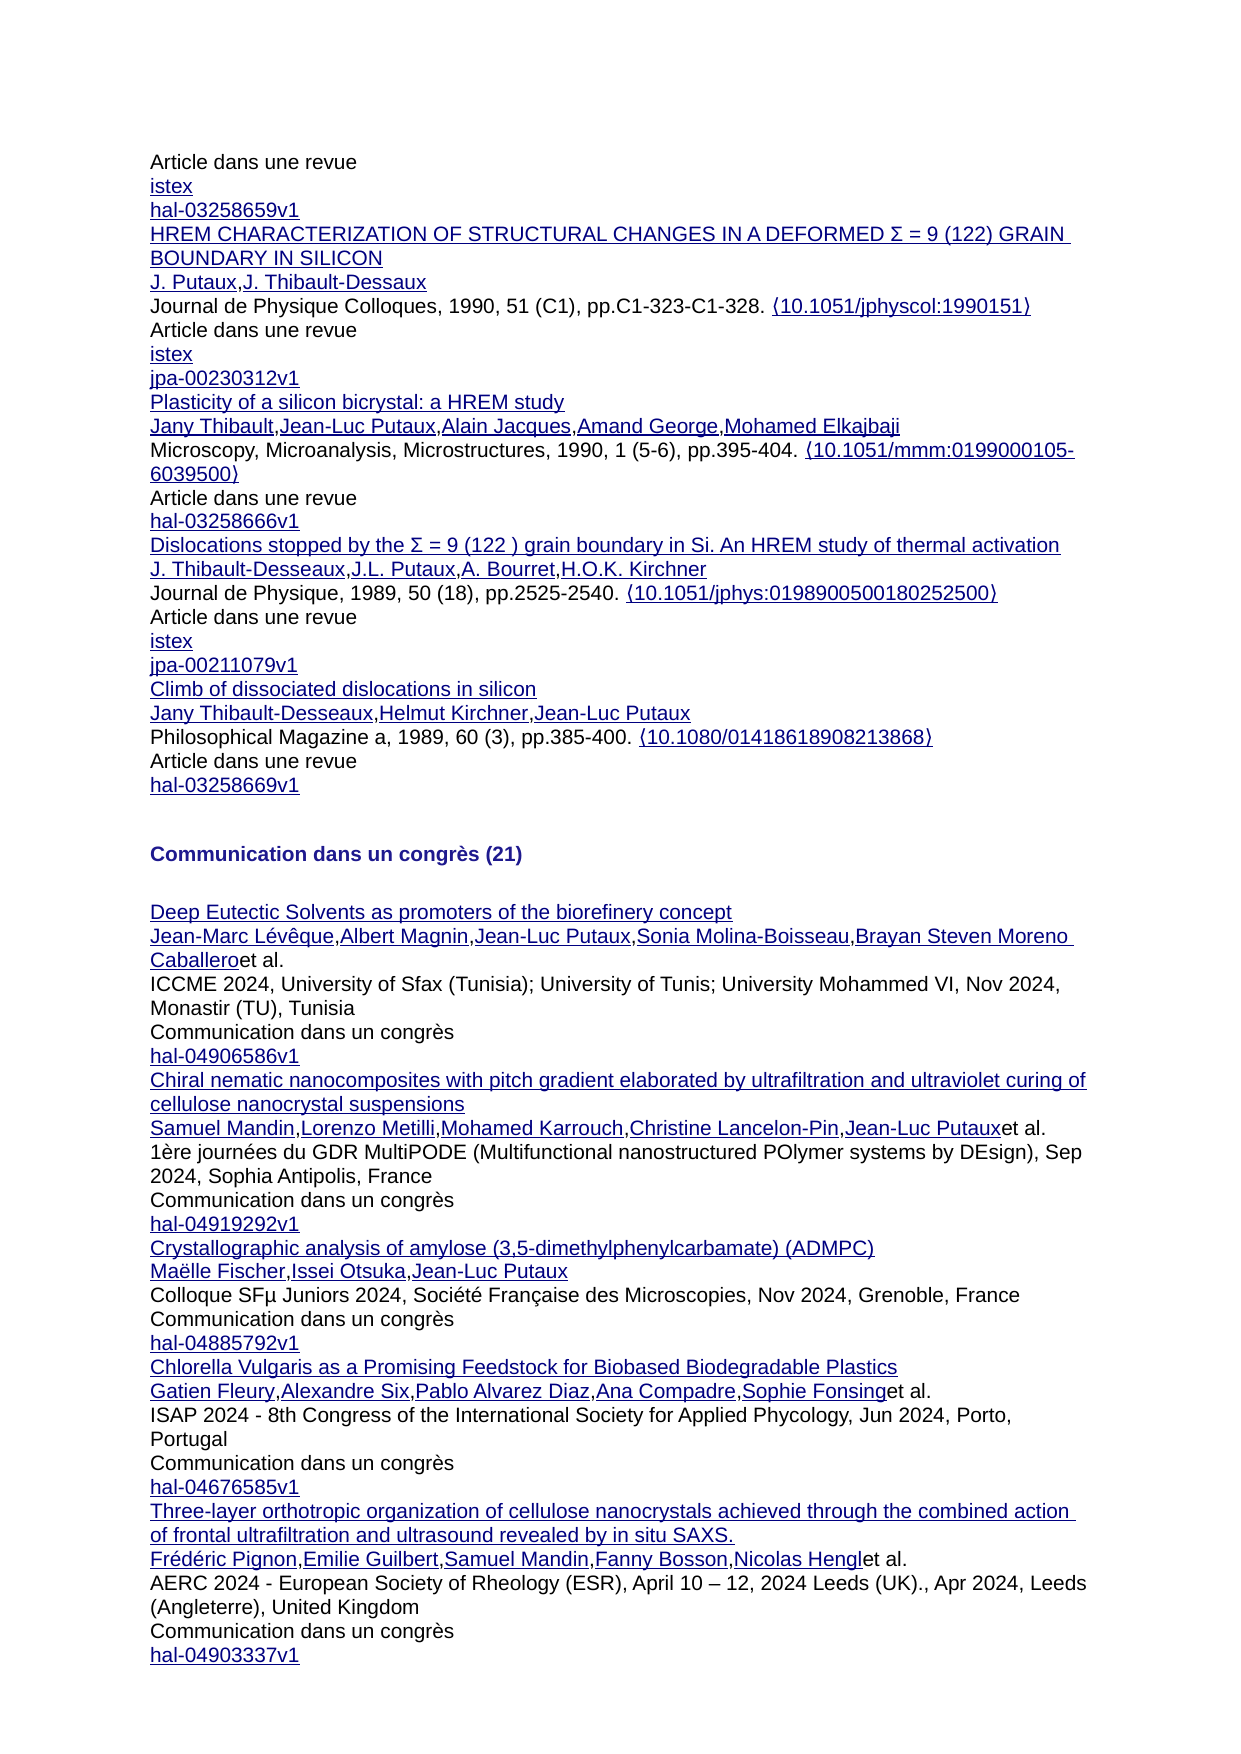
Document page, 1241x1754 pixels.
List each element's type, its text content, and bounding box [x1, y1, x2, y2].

table_header Deep Eutectic Solvents as promoters of the biorefinery concept Jean-Marc Lévêque,Albert Magnin,Jean-Luc Putaux,Sonia Molina-Boisseau,Brayan Steven Moreno Caballeroet al. ICCME 2024, University of Sfax (Tunisia); University of Tunis; University Mohammed VI, Nov 2024, Monastir (TU), Tunisia Communication dans un congrès hal-04906586v1 [150, 900, 1090, 1068]
table_cell Three-layer orthotropic organization of cellulose nanocrystals achieved through the combined action of frontal ultrafiltration and ultrasound revealed by in situ SAXS. Frédéric Pignon,Emilie Guilbert,Samuel Mandin,Fanny Bosson,Nicolas Henglet al. AERC 2024 - European Society of Rheology (ESR), April 10 – 12, 2024 Leeds (UK)., Apr 2024, Leeds (Angleterre), United Kingdom Communication dans un congrès hal-04903337v1 [150, 1499, 1090, 1667]
table_cell Chiral nematic nanocomposites with pitch gradient elaborated by ultrafiltration and ultraviolet curing of cellulose nanocrystal suspensions Samuel Mandin,Lorenzo Metilli,Mohamed Karrouch,Christine Lancelon-Pin,Jean-Luc Putauxet al. 1ère journées du GDR MultiPODE (Multifunctional nanostructured POlymer systems by DEsign), Sep 2024, Sophia Antipolis, France Communication dans un congrès hal-04919292v1 [150, 1068, 1090, 1235]
table_cell Climb of dissociated dislocations in silicon Jany Thibault-Desseaux,Helmut Kirchner,Jean-Luc Putaux Philosophical Magazine a, 1989, 60 (3), pp.385-400. ⟨10.1080/01418618908213868⟩ Article dans une revue hal-03258669v1 [150, 677, 1090, 797]
table_cell Dislocations stopped by the Σ = 9 (122 ) grain boundary in Si. An HREM study of thermal activation J. Thibault-Desseaux,J.L. Putaux,A. Bourret,H.O.K. Kirchner Journal de Physique, 1989, 50 (18), pp.2525-2540. ⟨10.1051/jphys:0198900500180252500⟩ Article dans une revue istex jpa-00211079v1 [150, 533, 1090, 677]
table_cell HREM CHARACTERIZATION OF STRUCTURAL CHANGES IN A DEFORMED Σ = 9 (122) GRAIN BOUNDARY IN SILICON J. Putaux,J. Thibault-Dessaux Journal de Physique Colloques, 1990, 51 (C1), pp.C1-323-C1-328. ⟨10.1051/jphyscol:1990151⟩ Article dans une revue istex jpa-00230312v1 [150, 222, 1090, 389]
table_cell Crystallographic analysis of amylose (3,5-dimethylphenylcarbamate) (ADMPC) Maëlle Fischer,Issei Otsuka,Jean-Luc Putaux Colloque SFµ Juniors 2024, Société Française des Microscopies, Nov 2024, Grenoble, France Communication dans un congrès hal-04885792v1 [150, 1235, 1090, 1355]
table_cell Plasticity of a silicon bicrystal: a HREM study Jany Thibault,Jean-Luc Putaux,Alain Jacques,Amand George,Mohamed Elkajbaji Microscopy, Microanalysis, Microstructures, 1990, 1 (5-6), pp.395-404. ⟨10.1051/mmm:0199000105-6039500⟩ Article dans une revue hal-03258666v1 [150, 390, 1090, 533]
subtitle Communication dans un congrès (21) [150, 842, 1090, 866]
table_cell Chlorella Vulgaris as a Promising Feedstock for Biobased Biodegradable Plastics Gatien Fleury,Alexandre Six,Pablo Alvarez Diaz,Ana Compadre,Sophie Fonsinget al. ISAP 2024 - 8th Congress of the International Society for Applied Phycology, Jun 2024, Porto, Portugal Communication dans un congrès hal-04676585v1 [150, 1355, 1090, 1499]
table_cell Article dans une revue istex hal-03258659v1 [150, 150, 1090, 222]
